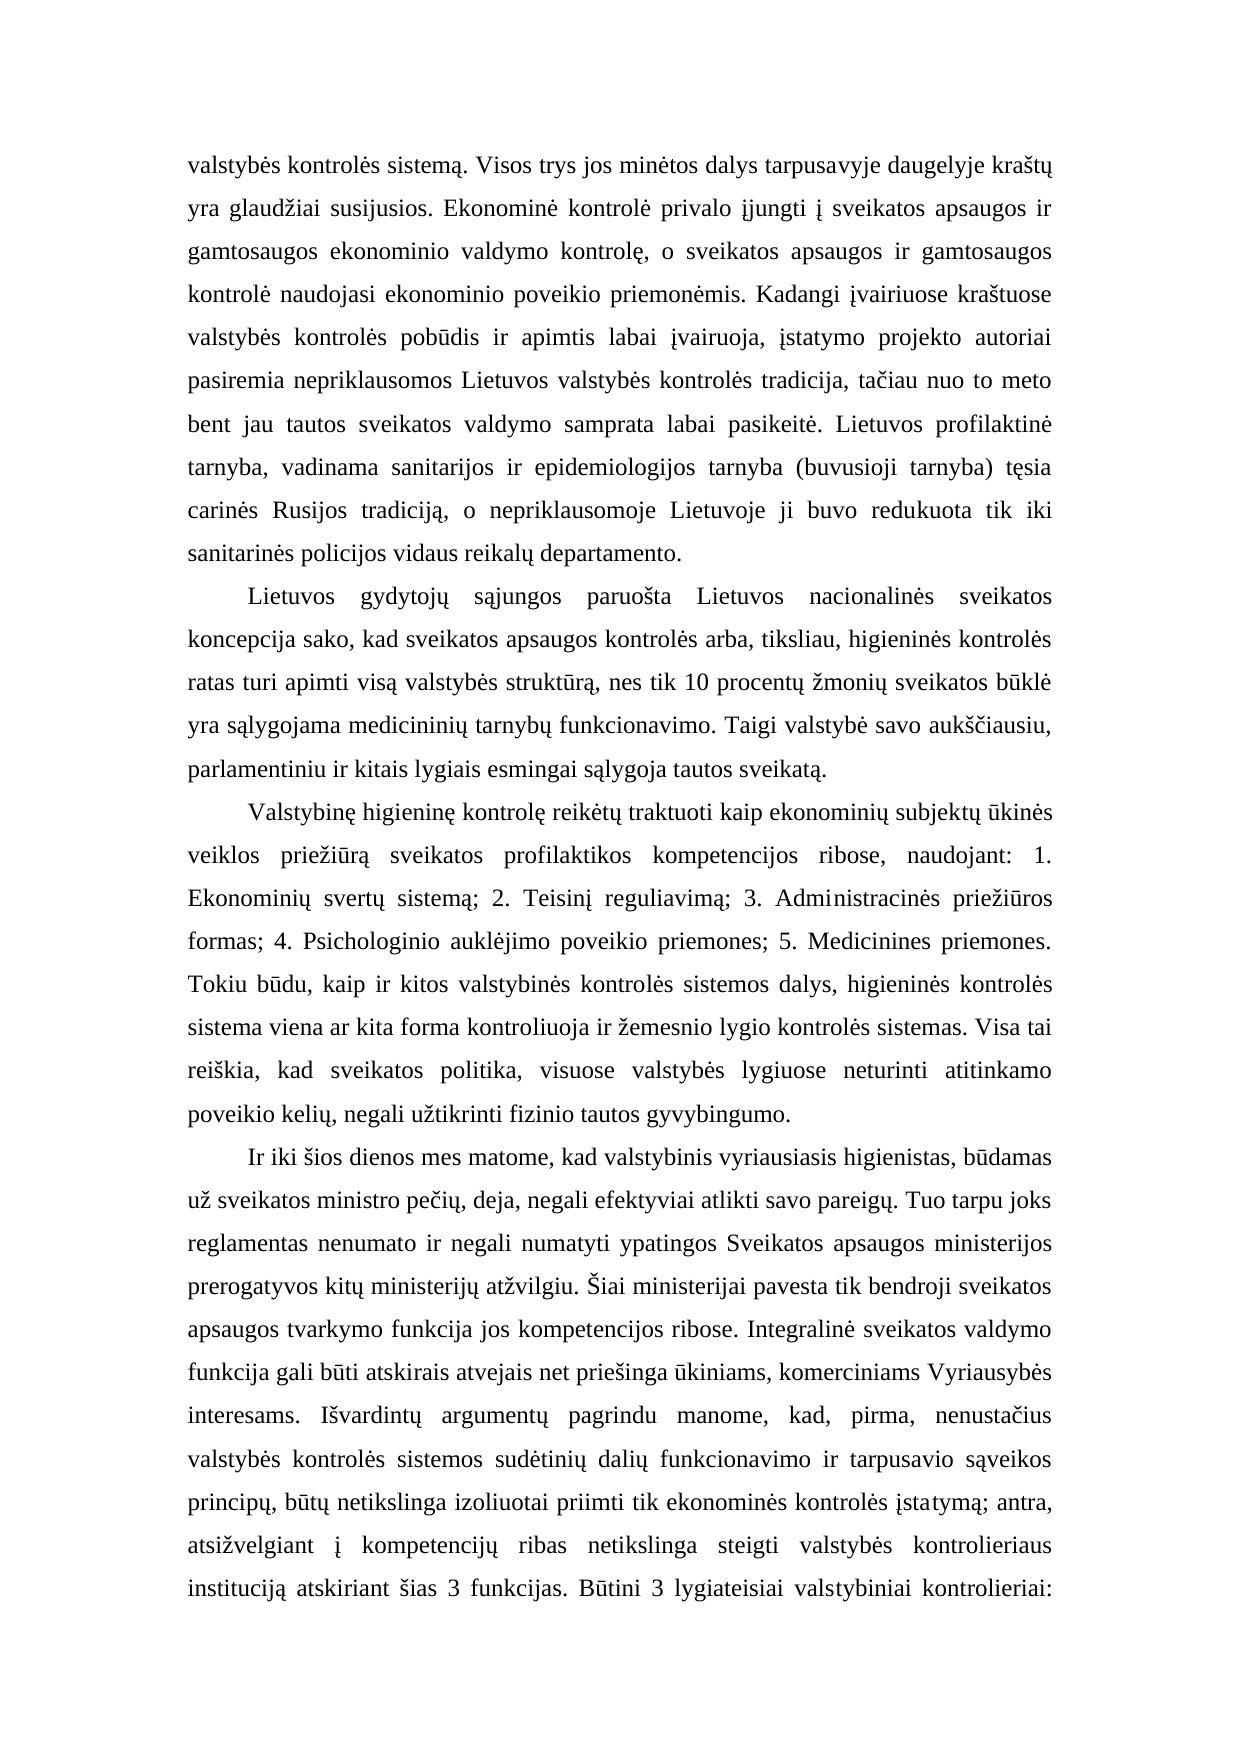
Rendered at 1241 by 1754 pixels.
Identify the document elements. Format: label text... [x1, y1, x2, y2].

text Ir iki šios dienos mes matome, kad valstybinis vyriausiasis higienistas, būdamas už sveikatos ministro pečių, deja, negali efektyviai atlikti savo pareigų. Tuo tarpu joks reglamentas nenumato ir negali numatyti ypatingos Sveikatos apsaugos ministerijos prerogatyvos kitų ministerijų atžvilgiu. Šiai ministerijai pavesta tik bendroji sveikatos apsaugos tvarkymo funkcija jos kompetencijos ribose. Integralinė sveikatos valdymo funkcija gali būti atski­rais atvejais net priešinga ūkiniams, komerciniams Vyriausybės interesams. Išvardintų argumentų pagrindu manome, kad, pirma, nenustačius valstybės kontrolės sistemos sudėtinių dalių funkcionavimo ir tarpusavio sąveikos principų, būtų netikslinga izoliuotai priimti tik ekonominės kontrolės įsta­tymą; antra, atsižvelgiant į kompetencijų ribas netikslinga steigti valstybės kontrolieriaus instituciją atskiriant šias 3 funkcijas. Būtini 3 lygiateisiai vals­tybiniai kontrolieriai: [187, 1142, 1053, 1602]
text valstybės kontrolės sistemą. Visos trys jos minėtos dalys tarpusa­vyje daugelyje kraštų yra glaudžiai susijusios. Ekonominė kontrolė privalo įjungti į sveikatos apsaugos ir gamtosaugos ekonominio valdymo kontrolę, o sveikatos apsaugos ir gamtosaugos kontrolė naudojasi ekonominio poveikio priemonėmis. Kadangi įvairiuose kraštuose valstybės kontrolės pobūdis ir apimtis labai įvairuoja, įstatymo projekto autoriai pasiremia nepriklauso­mos Lietuvos valstybės kontrolės tradicija, tačiau nuo to meto bent jau tautos sveikatos valdymo samprata labai pasikeitė. Lietuvos profilaktinė tarnyba, vadinama sanitarijos ir epidemiologijos tarnyba (buvusioji tarnyba) tęsia carinės Rusijos tradiciją, o nepriklausomoje Lietuvoje ji buvo redu­kuota tik iki sanitarinės policijos vidaus reikalų departamento. [187, 150, 1053, 567]
text Lietuvos gydytojų sąjungos paruošta Lietuvos nacionalinės sveikatos koncepcija sako, kad sveikatos apsaugos kontrolės arba, tiksliau, higieninės kontrolės ratas turi apimti visą valstybės struktūrą, nes tik 10 procentų žmonių sveikatos būklė yra sąlygojama medicininių tarnybų funkcionavimo. Taigi valstybė savo aukščiausiu, parlamentiniu ir kitais lygiais esmingai sąlygoja tautos sveikatą. [187, 581, 1053, 782]
text Valstybinę higieninę kontrolę reikėtų traktuoti kaip ekonominių subjek­tų ūkinės veiklos priežiūrą sveikatos profilaktikos kompetencijos ribose, naudojant: 1. Ekonominių svertų sistemą; 2. Teisinį reguliavimą; 3. Admi­nistracinės priežiūros formas; 4. Psichologinio auklėjimo poveikio priemones; 5. Medicinines priemones. Tokiu būdu, kaip ir kitos valstybinės kontro­lės sistemos dalys, higieninės kontrolės sistema viena ar kita forma kontro­liuoja ir žemesnio lygio kontrolės sistemas. Visa tai reiškia, kad sveikatos politika, visuose valstybės lygiuose neturinti atitinkamo poveikio kelių, ne­gali užtikrinti fizinio tautos gyvybingumo. [187, 797, 1053, 1127]
